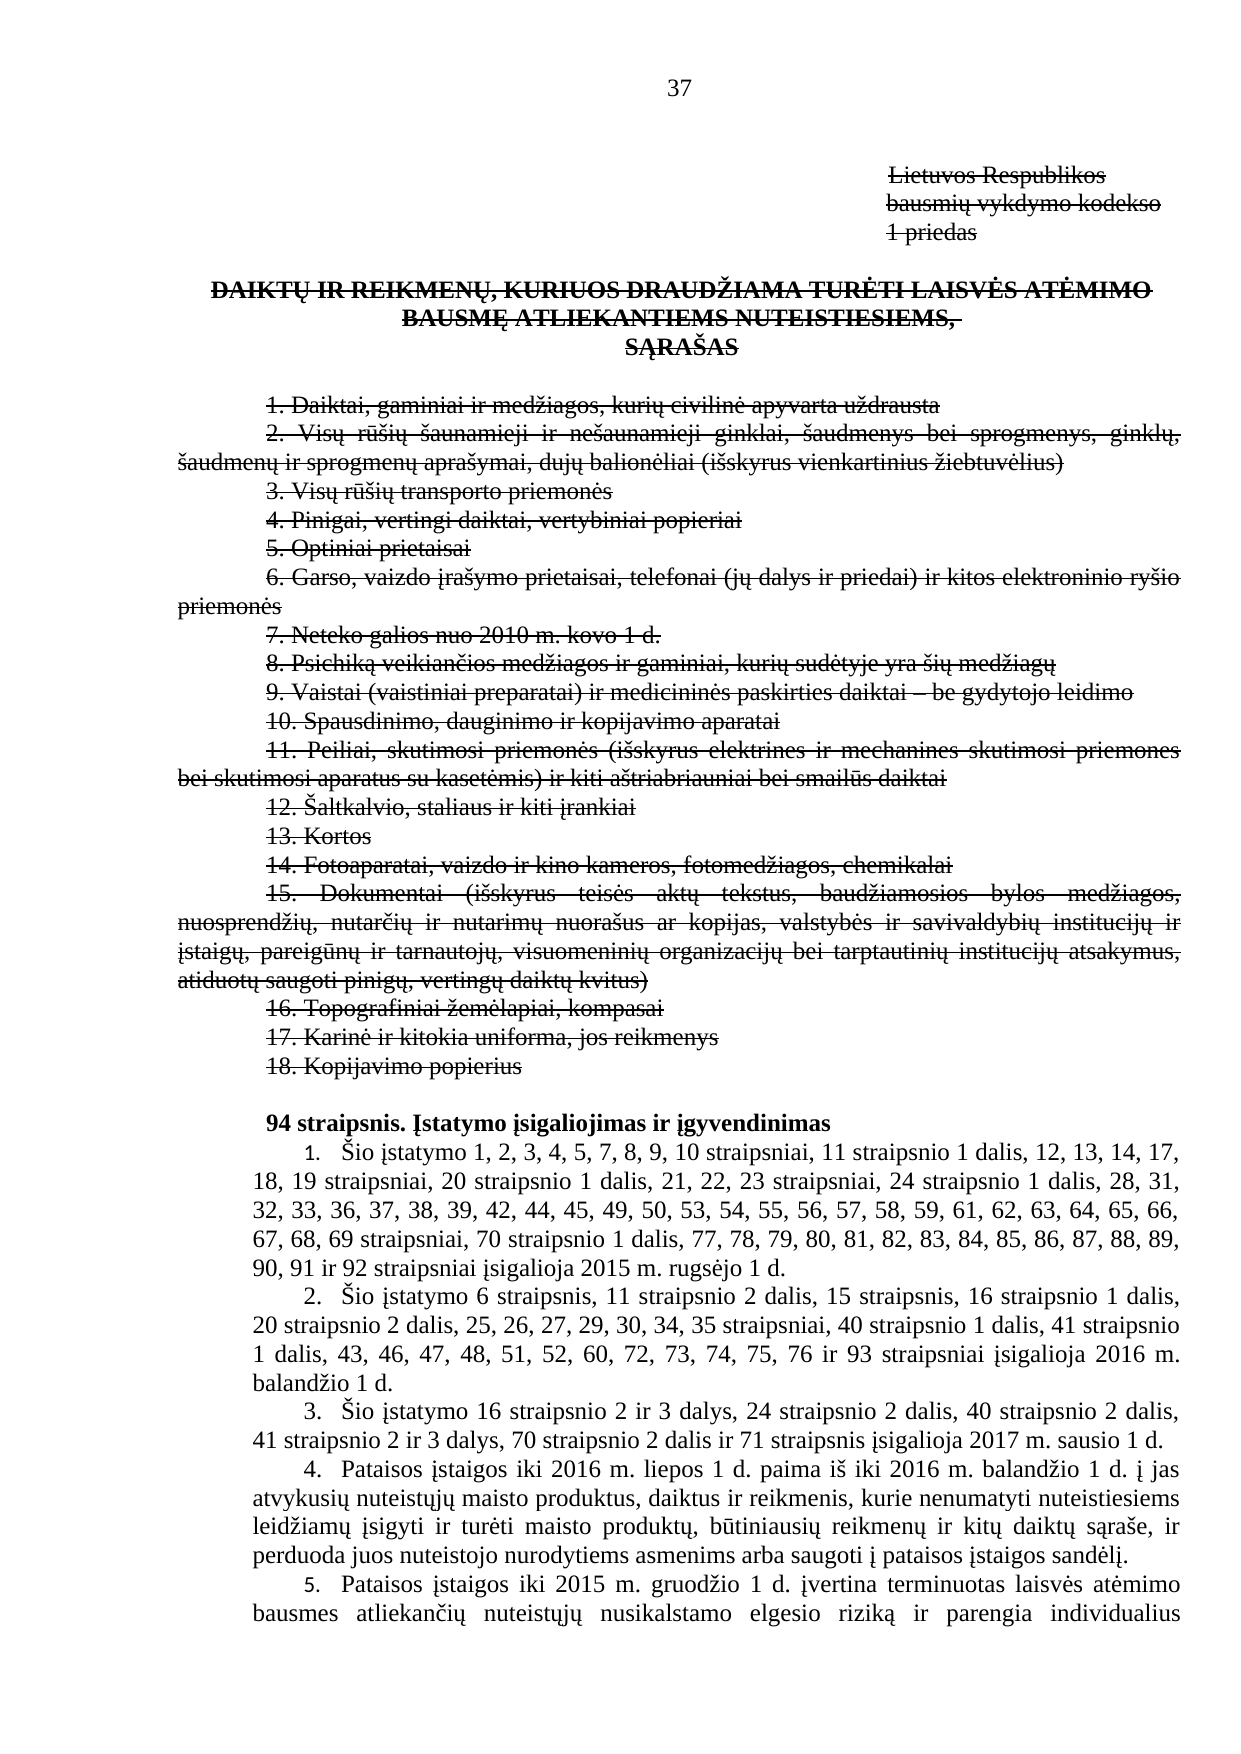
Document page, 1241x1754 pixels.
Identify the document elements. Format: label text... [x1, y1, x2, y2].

list Šio įstatymo 16 straipsnio 2 ir 3 dalys, 24 straipsnio 2 dalis, 40 straipsnio 2 dalis, 41 straipsnio 2 ir 3 dalys, 70 straipsnio 2 dalis ir 71 straipsnis įsigalioja 2017 m. sausio 1 d. [215, 1396, 1181, 1454]
list Šio įstatymo 6 straipsnis, 11 straipsnio 2 dalis, 15 straipsnis, 16 straipsnio 1 dalis, 20 straipsnio 2 dalis, 25, 26, 27, 29, 30, 34, 35 straipsniai, 40 straipsnio 1 dalis, 41 straipsnio 1 dalis, 43, 46, 47, 48, 51, 52, 60, 72, 73, 74, 75, 76 ir 93 straipsniai įsigalioja 2016 m. balandžio 1 d. [215, 1281, 1181, 1396]
text 14. Fotoaparatai, vaizdo ir kino kameros, fotomedžiagos, chemikalai [177, 850, 1181, 878]
text 15. Dokumentai (išskyrus teisės aktų tekstus, baudžiamosios bylos medžiagos, nuosprendžių, nutarčių ir nutarimų nuorašus ar kopijas, valstybės ir savivaldybių institucijų ir įstaigų, pareigūnų ir tarnautojų, visuomeninių organizacijų bei tarptautinių institucijų atsakymus, atiduotų saugoti pinigų, vertingų daiktų kvitus) [177, 924, 1181, 952]
text 18. Kopijavimo popierius [177, 1051, 1181, 1080]
list Pataisos įstaigos iki 2016 m. liepos 1 d. paima iš iki 2016 m. balandžio 1 d. į jas atvykusių nuteistųjų maisto produktus, daiktus ir reikmenis, kurie nenumatyti nuteistiesiems leidžiamų įsigyti ir turėti maisto produktų, būtiniausių reikmenų ir kitų daiktų sąraše, ir perduoda juos nuteistojo nurodytiems asmenims arba saugoti į pataisos įstaigos sandėlį. [215, 1454, 1181, 1569]
list Šio įstatymo 1, 2, 3, 4, 5, 7, 8, 9, 10 straipsniai, 11 straipsnio 1 dalis, 12, 13, 14, 17, 18, 19 straipsniai, 20 straipsnio 1 dalis, 21, 22, 23 straipsniai, 24 straipsnio 1 dalis, 28, 31, 32, 33, 36, 37, 38, 39, 42, 44, 45, 49, 50, 53, 54, 55, 56, 57, 58, 59, 61, 62, 63, 64, 65, 66, 67, 68, 69 straipsniai, 70 straipsnio 1 dalis, 77, 78, 79, 80, 81, 82, 83, 84, 85, 86, 87, 88, 89, 90, 91 ir 92 straipsniai įsigalioja 2015 m. rugsėjo 1 d. [215, 1137, 1181, 1281]
text 17. Karinė ir kitokia uniforma, jos reikmenys [177, 1022, 1181, 1051]
list Pataisos įstaigos iki 2015 m. gruodžio 1 d. įvertina terminuotas laisvės atėmimo bausmes atliekančių nuteistųjų nusikalstamo elgesio riziką ir parengia individualius [215, 1569, 1181, 1627]
text 94 straipsnis. Įstatymo įsigaliojimas ir įgyvendinimas [177, 1108, 1181, 1137]
text 15. Dokumentai (išskyrus teisės aktų tekstus, baudžiamosios bylos medžiagos, nuosprendžių, nutarčių ir nutarimų nuorašus ar kopijas, valstybės ir savivaldybių institucijų ir įstaigų, pareigūnų ir tarnautojų, visuomeninių organizacijų bei tarptautinių institucijų atsakymus, atiduotų saugoti pinigų, vertingų daiktų kvitus) [177, 878, 1181, 923]
text Daiktų ir reikmenų, kuriuos draudžiama turėti laisvės atėmimo bausmę atliekantiems nuteistiesiems, [177, 275, 1186, 332]
text 6. Garso, vaizdo įrašymo prietaisai, telefonai (jų dalys ir priedai) ir kitos elektroninio ryšio priemonės [177, 562, 1181, 620]
text 9. Vaistai (vaistiniai preparatai) ir medicininės paskirties daiktai – be gydytojo leidimo [177, 677, 1181, 706]
text 1 priedas [177, 217, 1181, 246]
text 1. Daiktai, gaminiai ir medžiagos, kurių civilinė apyvarta uždrausta [177, 390, 1181, 418]
text 3. Visų rūšių transporto priemonės [177, 476, 1181, 505]
text 13. Kortos [177, 821, 1181, 850]
text 5. Optiniai prietaisai [177, 533, 1181, 562]
text 7. Neteko galios nuo 2010 m. kovo 1 d. [177, 620, 1181, 648]
text 12. Šaltkalvio, staliaus ir kiti įrankiai [177, 792, 1181, 821]
text 11. Peiliai, skutimosi priemonės (išskyrus elektrines ir mechanines skutimosi priemones bei skutimosi aparatus su kasetėmis) ir kiti aštriabriauniai bei smailūs daiktai [177, 735, 1181, 792]
text Lietuvos Respublikos [702, 160, 1181, 188]
text 8. Psichiką veikiančios medžiagos ir gaminiai, kurių sudėtyje yra šių medžiagų [177, 648, 1181, 677]
text 16. Topografiniai žemėlapiai, kompasai [177, 993, 1181, 1022]
text bausmių vykdymo kodekso [177, 188, 1181, 217]
text 4. Pinigai, vertingi daiktai, vertybiniai popieriai [177, 505, 1181, 533]
text 2. Visų rūšių šaunamieji ir nešaunamieji ginklai, šaudmenys bei sprogmenys, ginklų, šaudmenų ir sprogmenų aprašymai, dujų balionėliai (išskyrus vienkartinius žiebtuvėlius) [177, 418, 1181, 476]
text 15. Dokumentai (išskyrus teisės aktų tekstus, baudžiamosios bylos medžiagos, nuosprendžių, nutarčių ir nutarimų nuorašus ar kopijas, valstybės ir savivaldybių institucijų ir įstaigų, pareigūnų ir tarnautojų, visuomeninių organizacijų bei tarptautinių institucijų atsakymus, atiduotų saugoti pinigų, vertingų daiktų kvitus) [177, 953, 1181, 993]
text 10. Spausdinimo, dauginimo ir kopijavimo aparatai [177, 706, 1181, 735]
text sąrašas [177, 332, 1186, 361]
